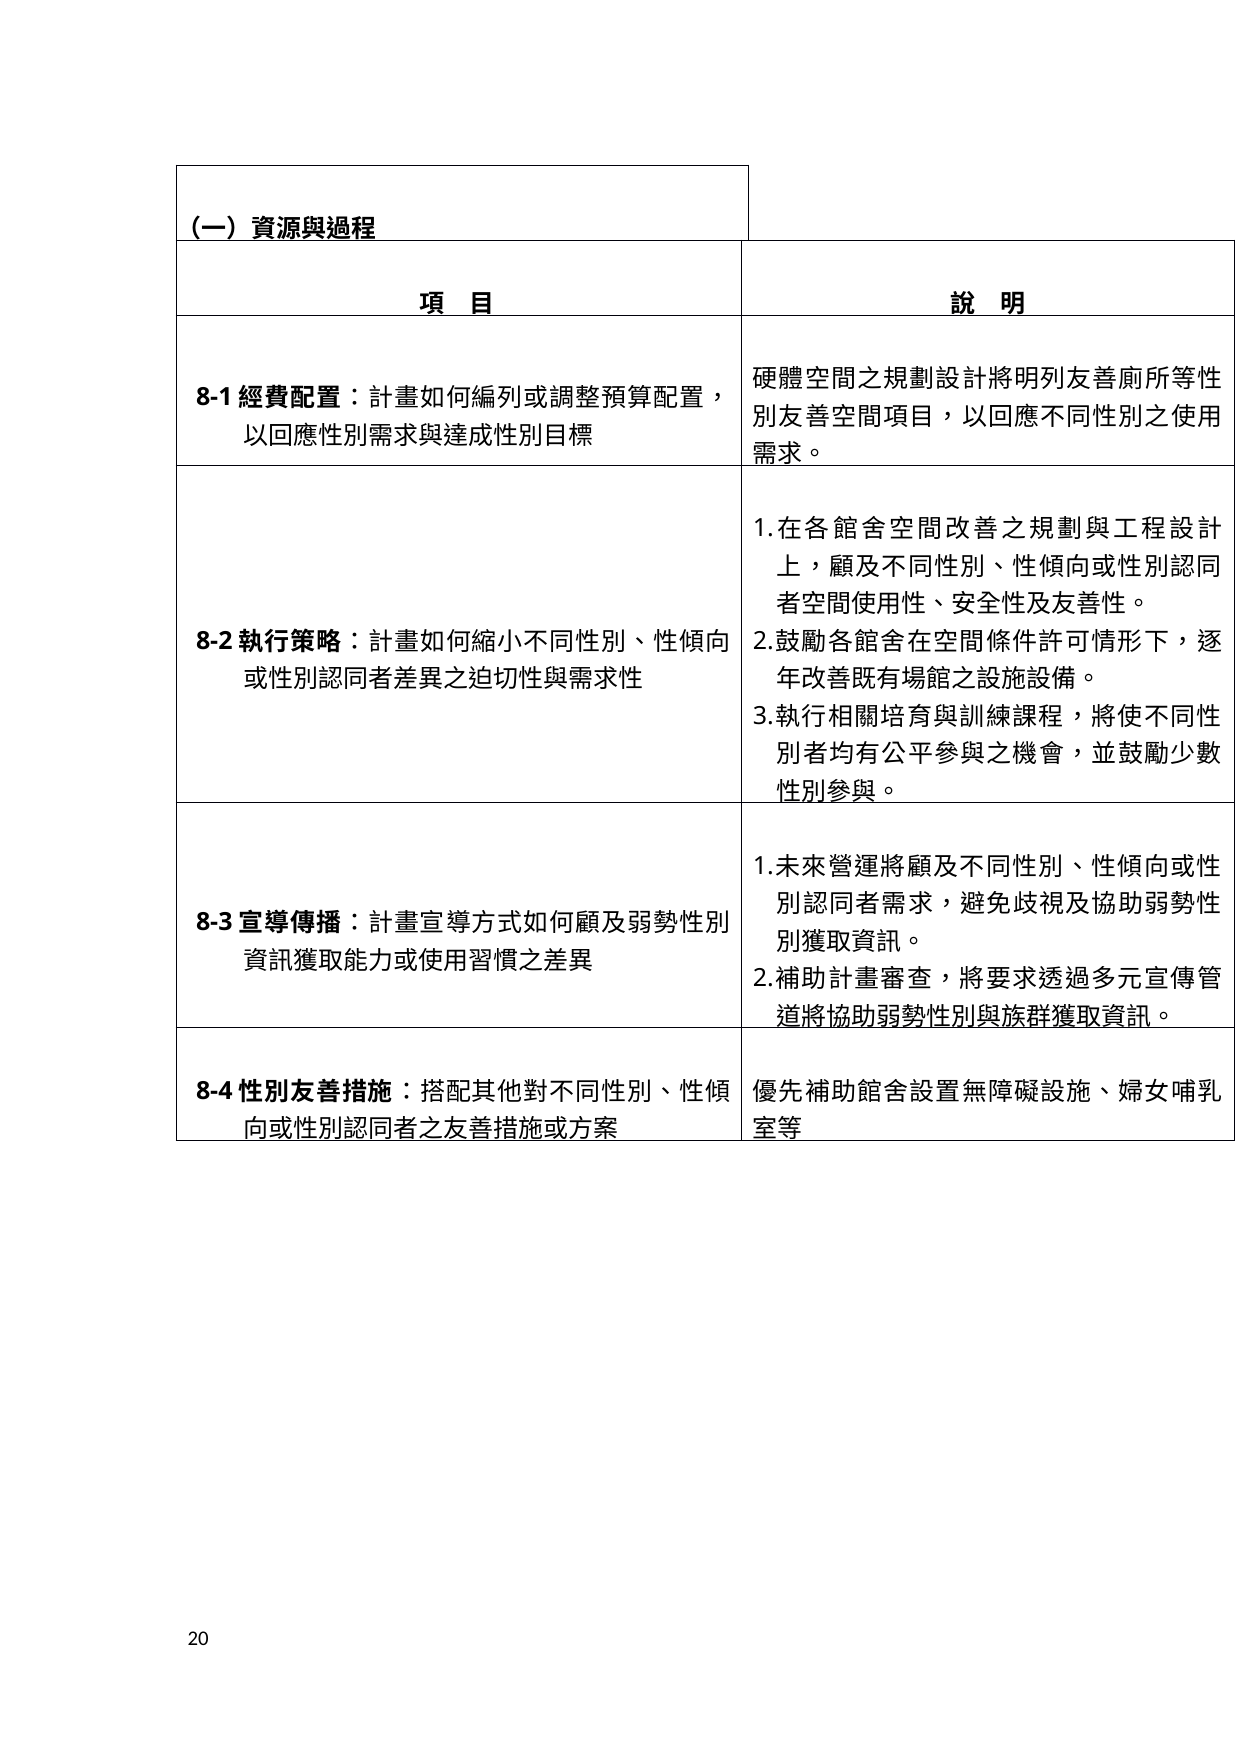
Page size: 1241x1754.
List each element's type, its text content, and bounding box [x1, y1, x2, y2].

table_cell 8-2執行策略：計畫如何縮小不同性別、性傾向或性別認同者差異之迫切性與需求性 [177, 466, 741, 802]
table_cell 1.未來營運將顧及不同性別、性傾向或性別認同者需求，避免歧視及協助弱勢性別獲取資訊。 2.補助計畫審查，將要求透過多元宣傳管道將協助弱勢性別與族群獲取資訊。 [742, 803, 1234, 1027]
table_cell 硬體空間之規劃設計將明列友善廁所等性別友善空間項目，以回應不同性別之使用需求。 [742, 316, 1234, 464]
table_cell 項 目 [177, 241, 741, 314]
table_cell 8-4性別友善措施：搭配其他對不同性別、性傾向或性別認同者之友善措施或方案 [177, 1028, 741, 1139]
table_cell 說 明 [742, 241, 1234, 314]
table_cell 1.在各館舍空間改善之規劃與工程設計上，顧及不同性別、性傾向或性別認同者空間使用性、安全性及友善性。 2.鼓勵各館舍在空間條件許可情形下，逐年改善既有場館之設施設備。 3.執行相關培育與訓練課程，將使不同性別者均有公平參與之機會，並鼓勵少數性別參與。 [742, 466, 1234, 802]
table_cell 8-1經費配置：計畫如何編列或調整預算配置，以回應性別需求與達成性別目標 [177, 316, 741, 464]
table_cell 優先補助館舍設置無障礙設施、婦女哺乳室等 [742, 1028, 1234, 1139]
table_header （一）資源與過程 [177, 166, 748, 239]
table_cell 8-3宣導傳播：計畫宣導方式如何顧及弱勢性別資訊獲取能力或使用習慣之差異 [177, 803, 741, 1027]
